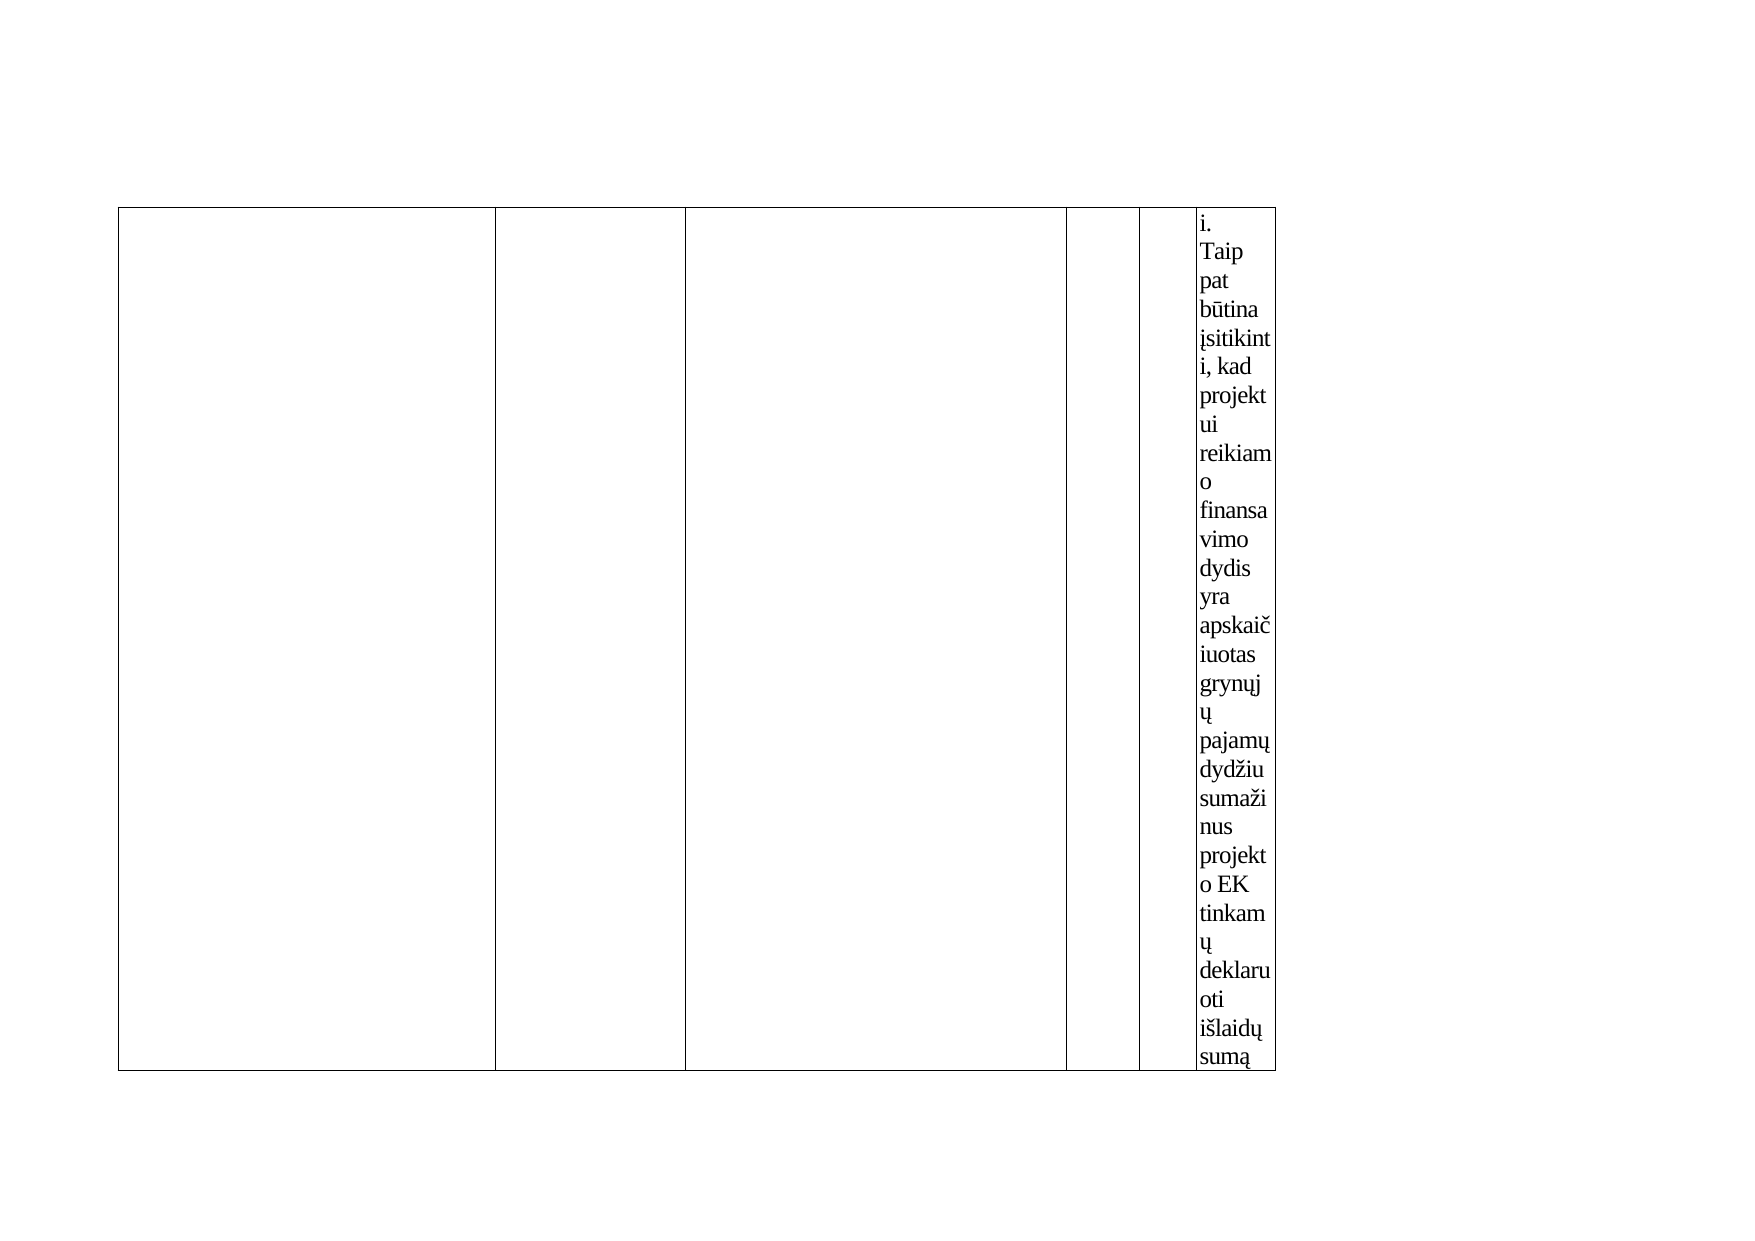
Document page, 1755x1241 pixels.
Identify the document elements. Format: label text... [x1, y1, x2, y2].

table_cell [496, 208, 685, 1070]
table_cell i. Taip pat būtina įsitikinti, kad projektui reikiamo finansavimo dydis yra apskaičiuotas grynųjų pajamų dydžiu sumažinus projekto EK tinkamų deklaruoti išlaidų sumą [1197, 208, 1275, 1070]
table_cell [1067, 208, 1139, 1070]
table_cell [1140, 208, 1196, 1070]
table_cell [119, 208, 495, 1070]
table_cell [686, 208, 1066, 1070]
